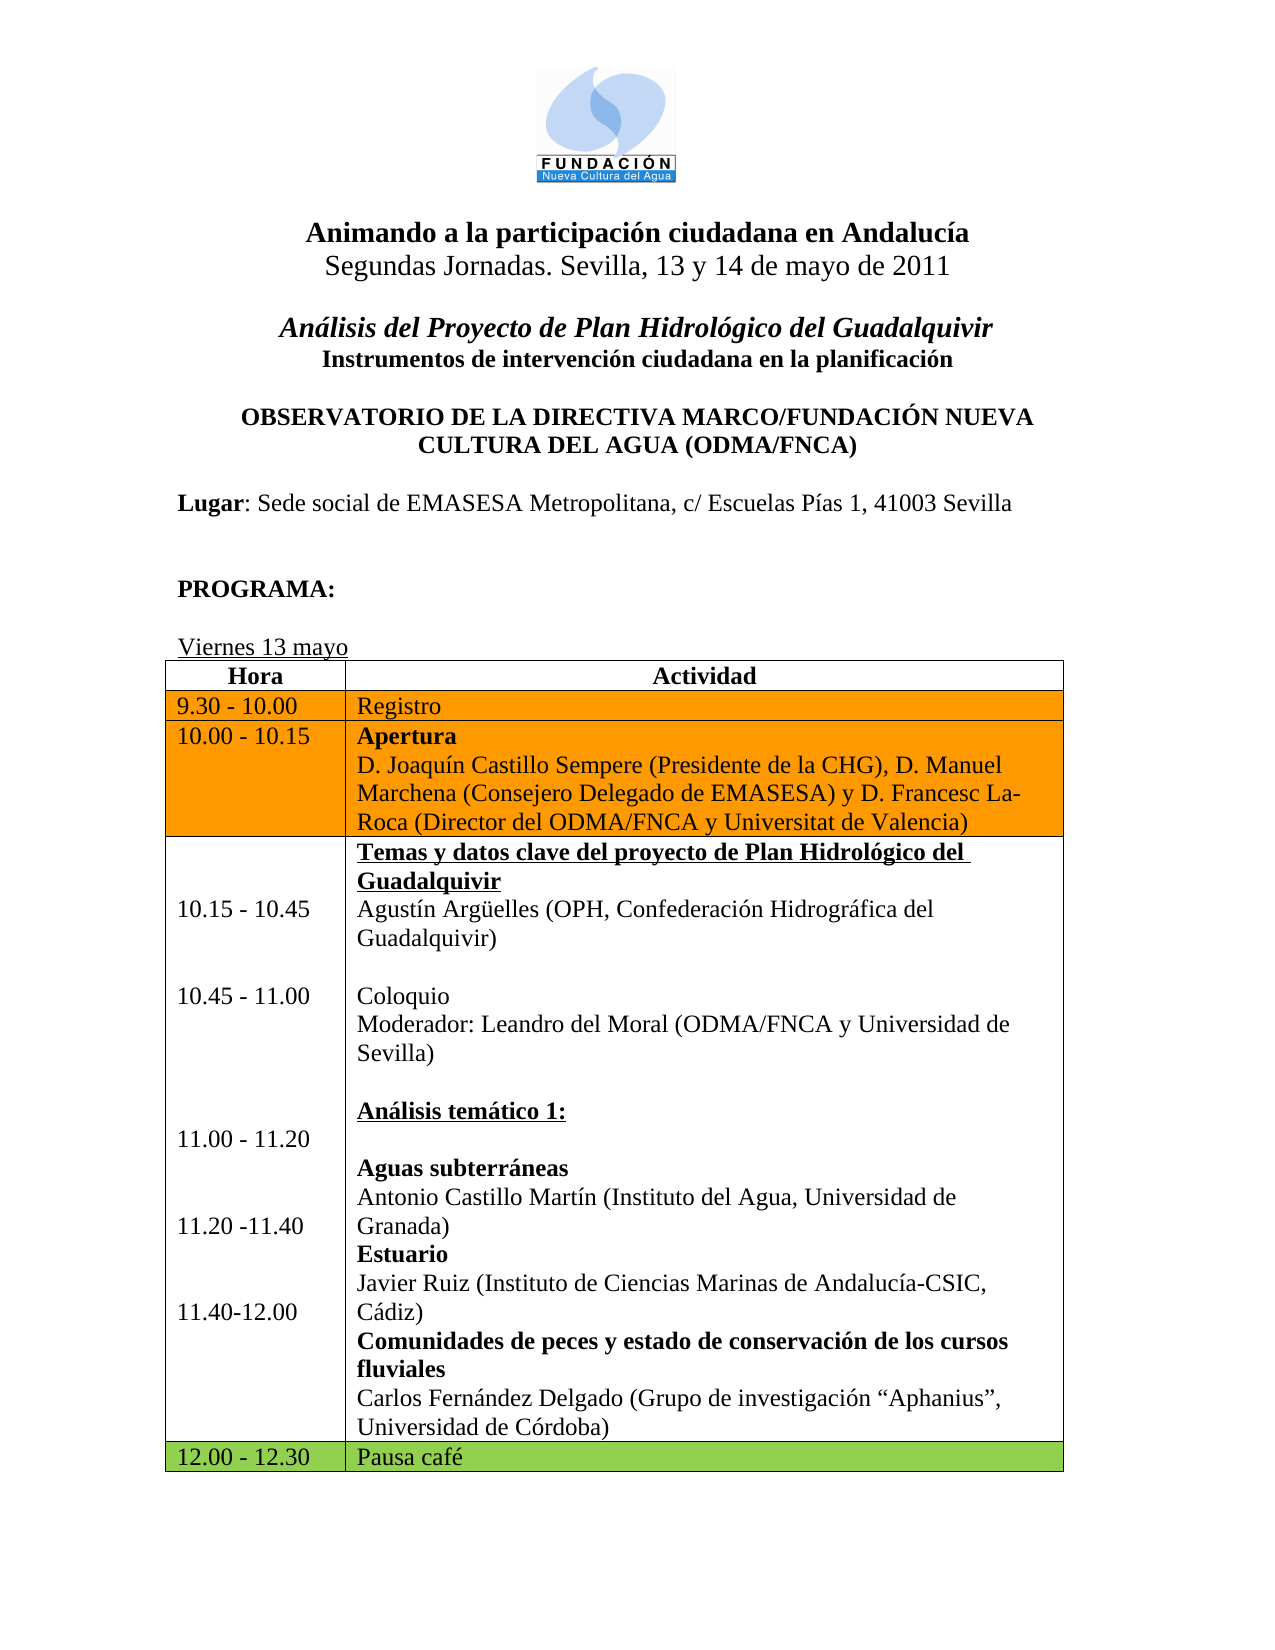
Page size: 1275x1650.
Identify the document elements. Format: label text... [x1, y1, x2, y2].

table_cell Pausa café [346, 1442, 1063, 1471]
text PROGRAMA: [177, 574, 1098, 603]
text Viernes 13 mayo [177, 632, 1098, 660]
text OBSERVATORIO DE LA DIRECTIVA MARCO/FUNDACIÓN NUEVA CULTURA DEL AGUA (ODMA/FNCA) [177, 402, 1098, 459]
table_header Hora [166, 661, 345, 690]
text Análisis del Proyecto de Plan Hidrológico del Guadalquivir [177, 311, 1098, 344]
table_cell 10.15 - 10.45 10.45 - 11.00 11.00 - 11.20 11.20 -11.40 11.40-12.00 [166, 837, 345, 1441]
text Animando a la participación ciudadana en Andalucía [177, 215, 1098, 248]
table_cell Registro [346, 691, 1063, 720]
picture [536, 66, 678, 184]
table_header Actividad [346, 661, 1063, 690]
table_cell 12.00 - 12.30 [166, 1442, 345, 1471]
text Lugar: Sede social de EMASESA Metropolitana, c/ Escuelas Pías 1, 41003 Sevilla [177, 488, 1098, 517]
table_cell Apertura D. Joaquín Castillo Sempere (Presidente de la CHG), D. Manuel Marchena (Consejero Delegado de EMASESA) y D. Francesc La-Roca (Director del ODMA/FNCA y Universitat de Valencia) [346, 721, 1063, 836]
table_cell 9.30 - 10.00 [166, 691, 345, 720]
table_cell 10.00 - 10.15 [166, 721, 345, 836]
text Segundas Jornadas. Sevilla, 13 y 14 de mayo de 2011 [177, 248, 1098, 282]
text Instrumentos de intervención ciudadana en la planificación [177, 344, 1098, 373]
table_cell Temas y datos clave del proyecto de Plan Hidrológico del Guadalquivir Agustín Argüelles (OPH, Confederación Hidrográfica del Guadalquivir) Coloquio Moderador: Leandro del Moral (ODMA/FNCA y Universidad de Sevilla) Análisis temático 1: Aguas subterráneas Antonio Castillo Martín (Instituto del Agua, Universidad de Granada) Estuario Javier Ruiz (Instituto de Ciencias Marinas de Andalucía-CSIC, Cádiz) Comunidades de peces y estado de conservación de los cursos fluviales Carlos Fernández Delgado (Grupo de investigación “Aphanius”, Universidad de Córdoba) [346, 837, 1063, 1441]
